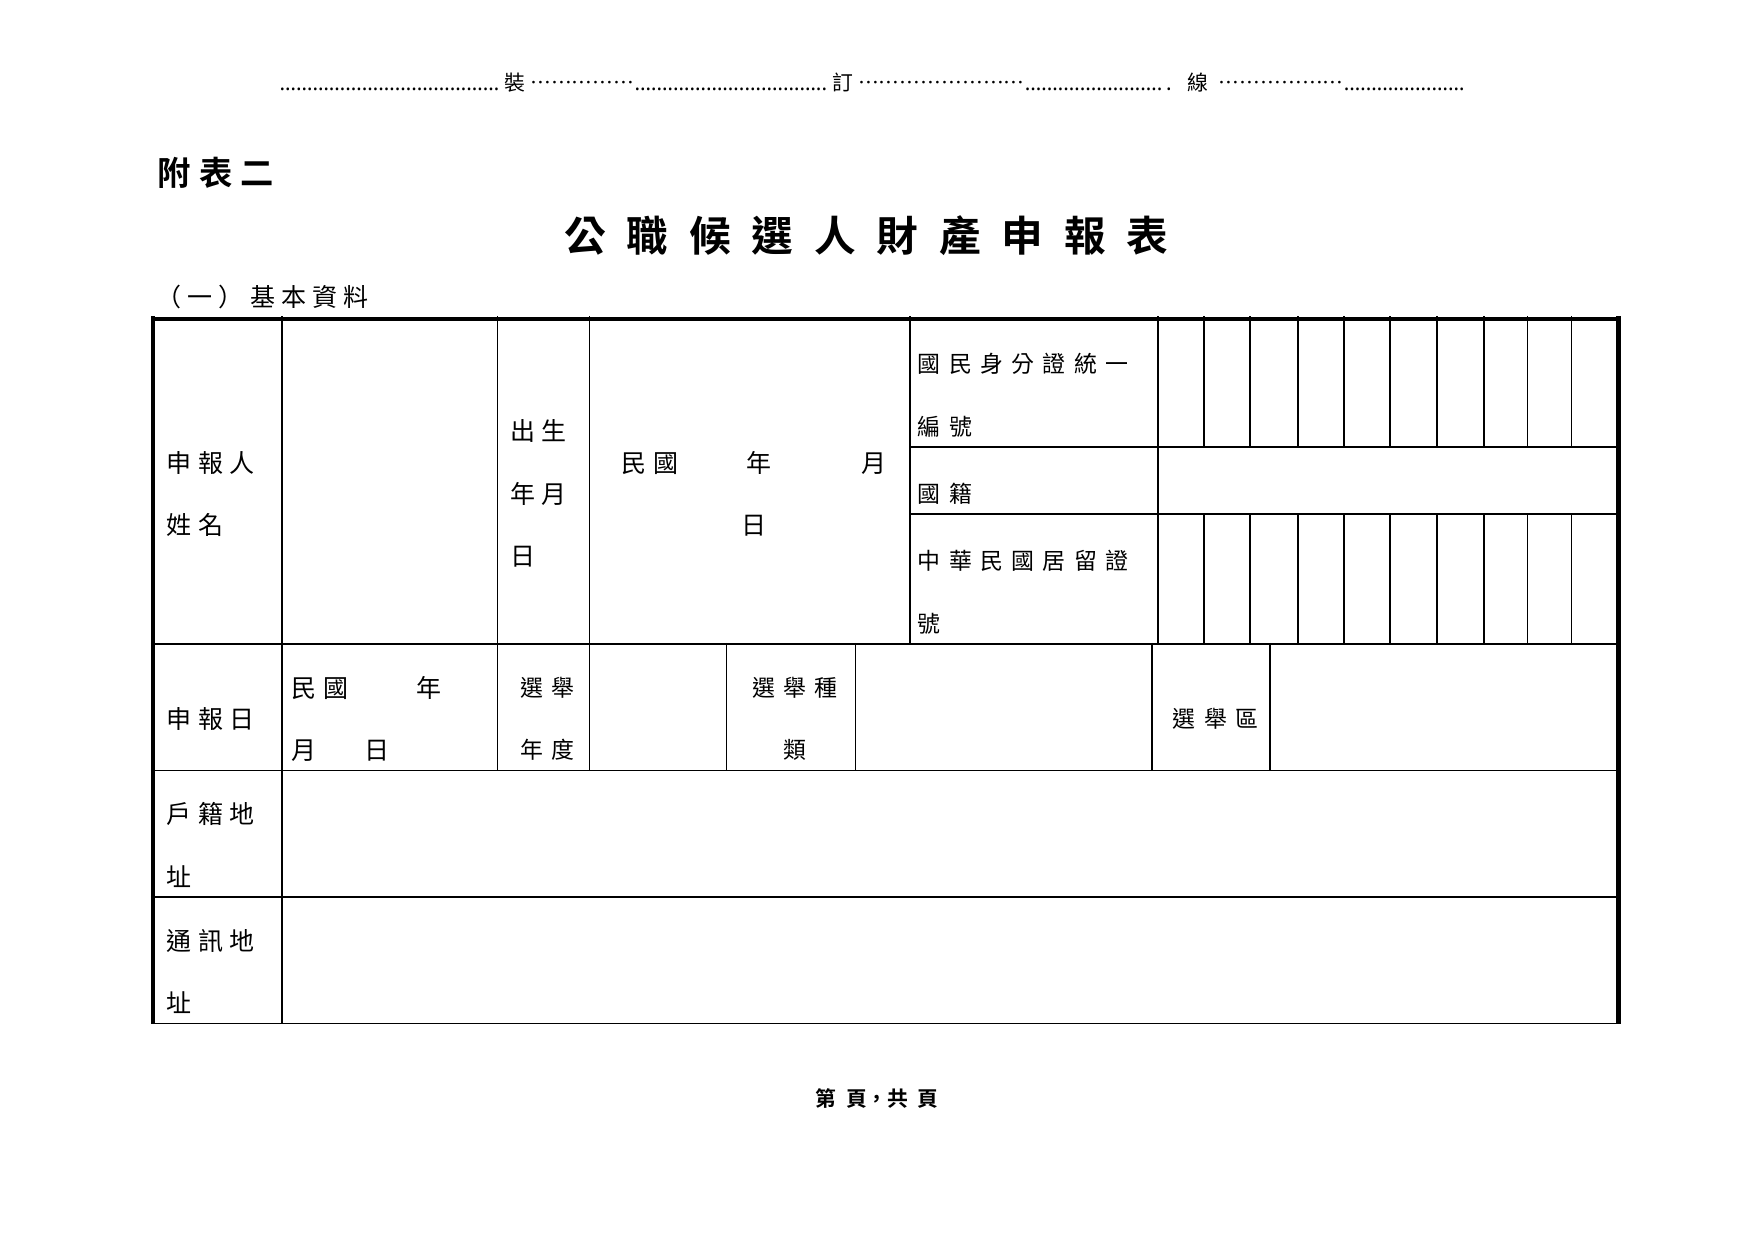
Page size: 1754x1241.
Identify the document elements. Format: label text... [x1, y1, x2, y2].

table_cell [1159, 448, 1616, 513]
table_cell 國籍 [911, 448, 1157, 513]
table_cell [283, 771, 1616, 896]
table_cell 戶籍地址 [155, 771, 281, 896]
table_header 民國 年 月 日 [590, 321, 909, 643]
table_header 出生 年月日 [498, 321, 589, 643]
table_cell [1271, 645, 1616, 769]
table_header [1299, 321, 1343, 446]
table_cell [1572, 515, 1616, 643]
table_header [1205, 321, 1249, 446]
table_cell [1345, 515, 1389, 643]
table_cell [283, 898, 1616, 1023]
table_header [1485, 321, 1527, 446]
table_cell [1528, 515, 1571, 643]
table_header [1251, 321, 1297, 446]
table_header [1345, 321, 1389, 446]
table_cell 申報日 [155, 645, 281, 769]
table_cell [1391, 515, 1436, 643]
table_cell [1485, 515, 1527, 643]
table_header [1528, 321, 1571, 446]
table_cell [1299, 515, 1343, 643]
table_cell [1159, 515, 1203, 643]
table_cell 通訊地址 [155, 898, 281, 1023]
table_cell 選舉區 [1153, 645, 1269, 769]
table_cell [856, 645, 1151, 769]
table_cell 選舉 年度 [498, 645, 589, 769]
table_header [1391, 321, 1436, 446]
table_header 國民身分證統一編號 [911, 321, 1157, 446]
text （一）基本資料 [153, 254, 1579, 316]
text 公 職 候 選 人 財 產 申 報 表 [153, 191, 1579, 254]
table_cell 選舉種類 [727, 645, 855, 769]
table_cell 民國 年 月 日 [283, 645, 497, 769]
text 附表二 [153, 129, 1579, 191]
table_cell [590, 645, 726, 769]
table_cell [1251, 515, 1297, 643]
table_header [1438, 321, 1483, 446]
table_header [1159, 321, 1203, 446]
table_header [283, 321, 497, 643]
table_cell [1205, 515, 1249, 643]
table_cell 中華民國居留證號 [911, 515, 1157, 643]
table_header [1572, 321, 1616, 446]
table_header 申報人姓名 [155, 321, 281, 643]
table_cell [1438, 515, 1483, 643]
